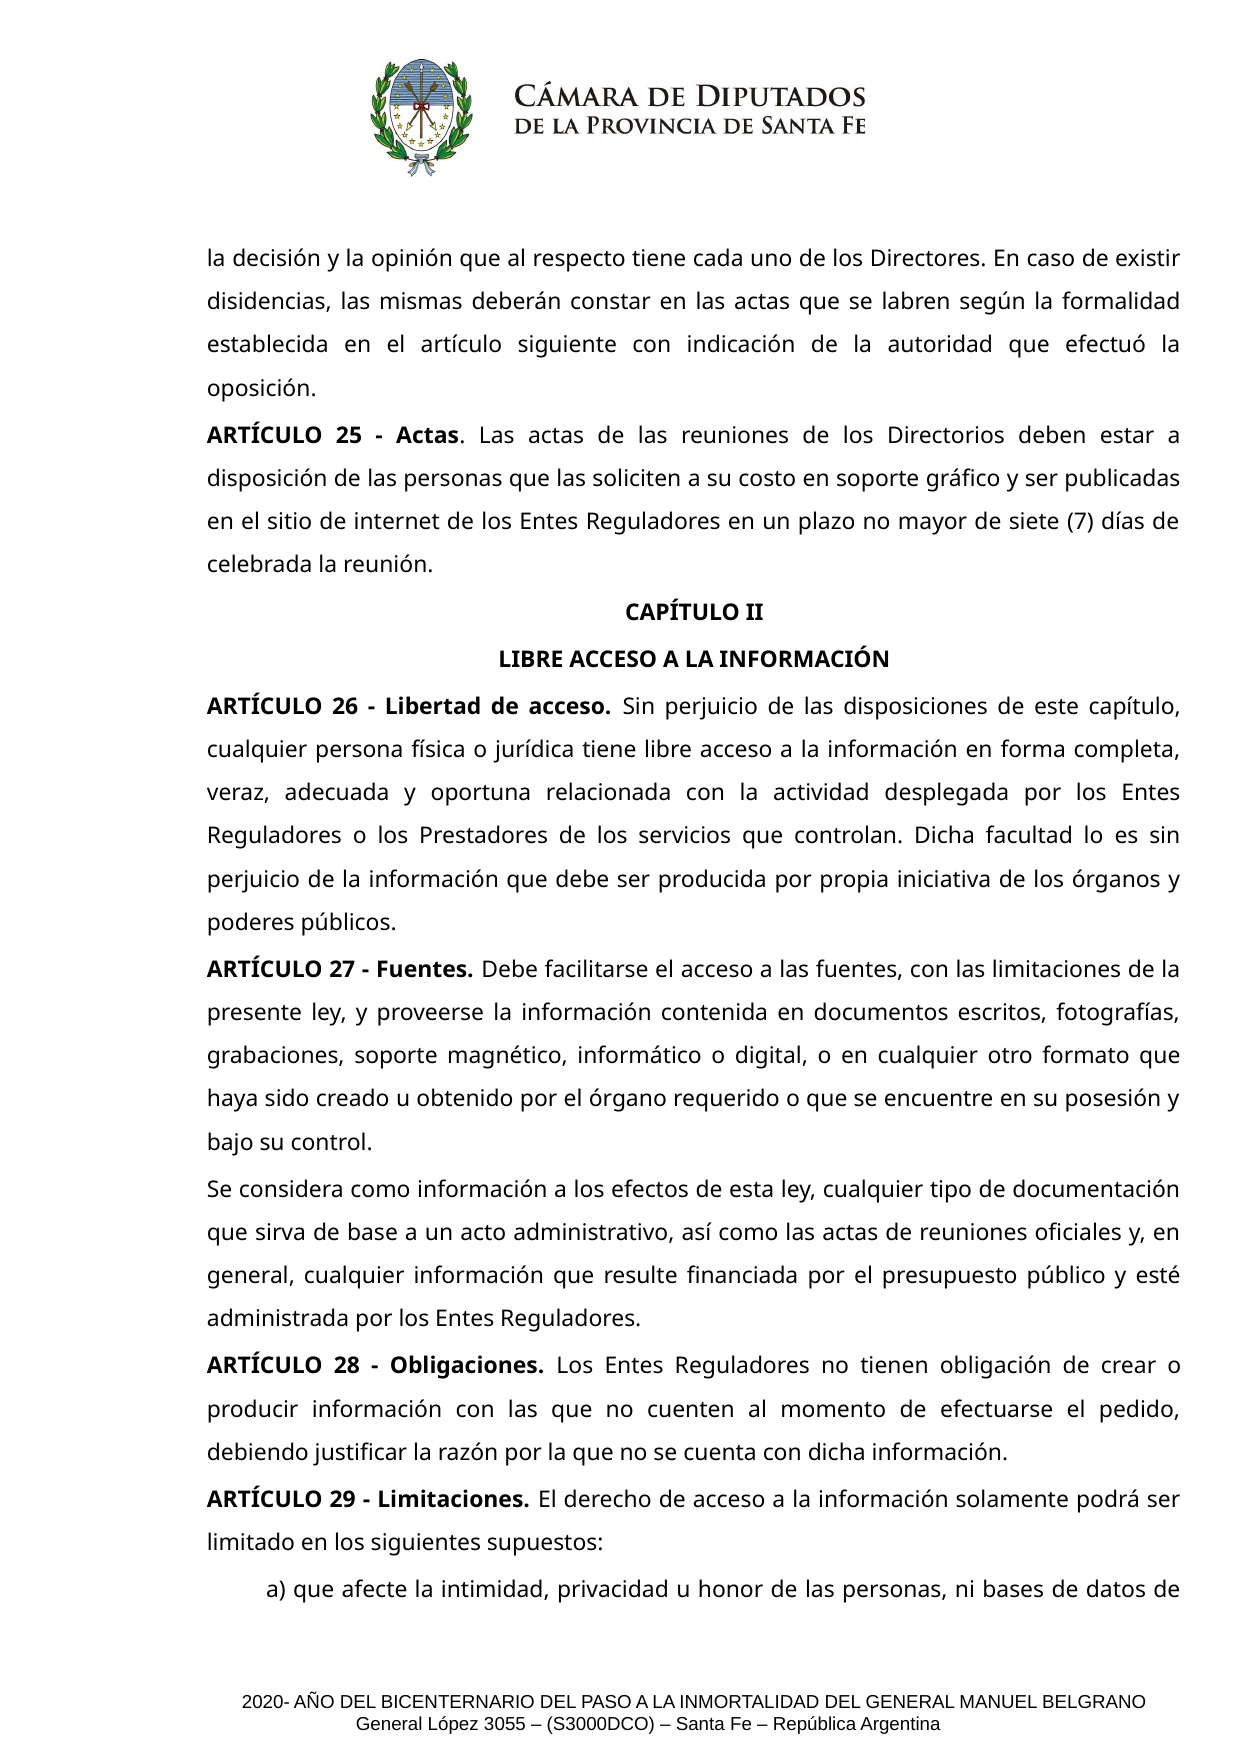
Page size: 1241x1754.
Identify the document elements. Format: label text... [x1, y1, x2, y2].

text Se considera como información a los efectos de esta ley, cualquier tipo de documentación que sirva de base a un acto administrativo, así como las actas de reuniones oficiales y, en general, cualquier información que resulte financiada por el presupuesto público y esté administrada por los Entes Reguladores. [207, 1173, 1182, 1333]
text ARTÍCULO 25 - Actas. Las actas de las reuniones de los Directorios deben estar a disposición de las personas que las soliciten a su costo en soporte gráfico y ser publicadas en el sitio de internet de los Entes Reguladores en un plazo no mayor de siete (7) días de celebrada la reunión. [207, 419, 1182, 579]
picture [370, 59, 866, 181]
text a) que afecte la intimidad, privacidad u honor de las personas, ni bases de datos de [266, 1573, 1182, 1605]
text ARTÍCULO 29 - Limitaciones. El derecho de acceso a la información solamente podrá ser limitado en los siguientes supuestos: [207, 1483, 1182, 1557]
text CAPÍTULO II [207, 596, 1182, 627]
text ARTÍCULO 28 - Obligaciones. Los Entes Reguladores no tienen obligación de crear o producir información con las que no cuenten al momento de efectuarse el pedido, debiendo justificar la razón por la que no se cuenta con dicha información. [207, 1349, 1182, 1467]
text ARTÍCULO 26 - Libertad de acceso. Sin perjuicio de las disposiciones de este capítulo, cualquier persona física o jurídica tiene libre acceso a la información en forma completa, veraz, adecuada y oportuna relacionada con la actividad desplegada por los Entes Reguladores o los Prestadores de los servicios que controlan. Dicha facultad lo es sin perjuicio de la información que debe ser producida por propia iniciativa de los órganos y poderes públicos. [207, 690, 1182, 937]
text ARTÍCULO 27 - Fuentes. Debe facilitarse el acceso a las fuentes, con las limitaciones de la presente ley, y proveerse la información contenida en documentos escritos, fotografías, grabaciones, soporte magnético, informático o digital, o en cualquier otro formato que haya sido creado u obtenido por el órgano requerido o que se encuentre en su posesión y bajo su control. [207, 953, 1182, 1157]
text LIBRE ACCESO A LA INFORMACIÓN [207, 643, 1182, 674]
text la decisión y la opinión que al respecto tiene cada uno de los Directores. En caso de existir disidencias, las mismas deberán constar en las actas que se labren según la formalidad establecida en el artículo siguiente con indicación de la autoridad que efectuó la oposición. [207, 242, 1182, 403]
